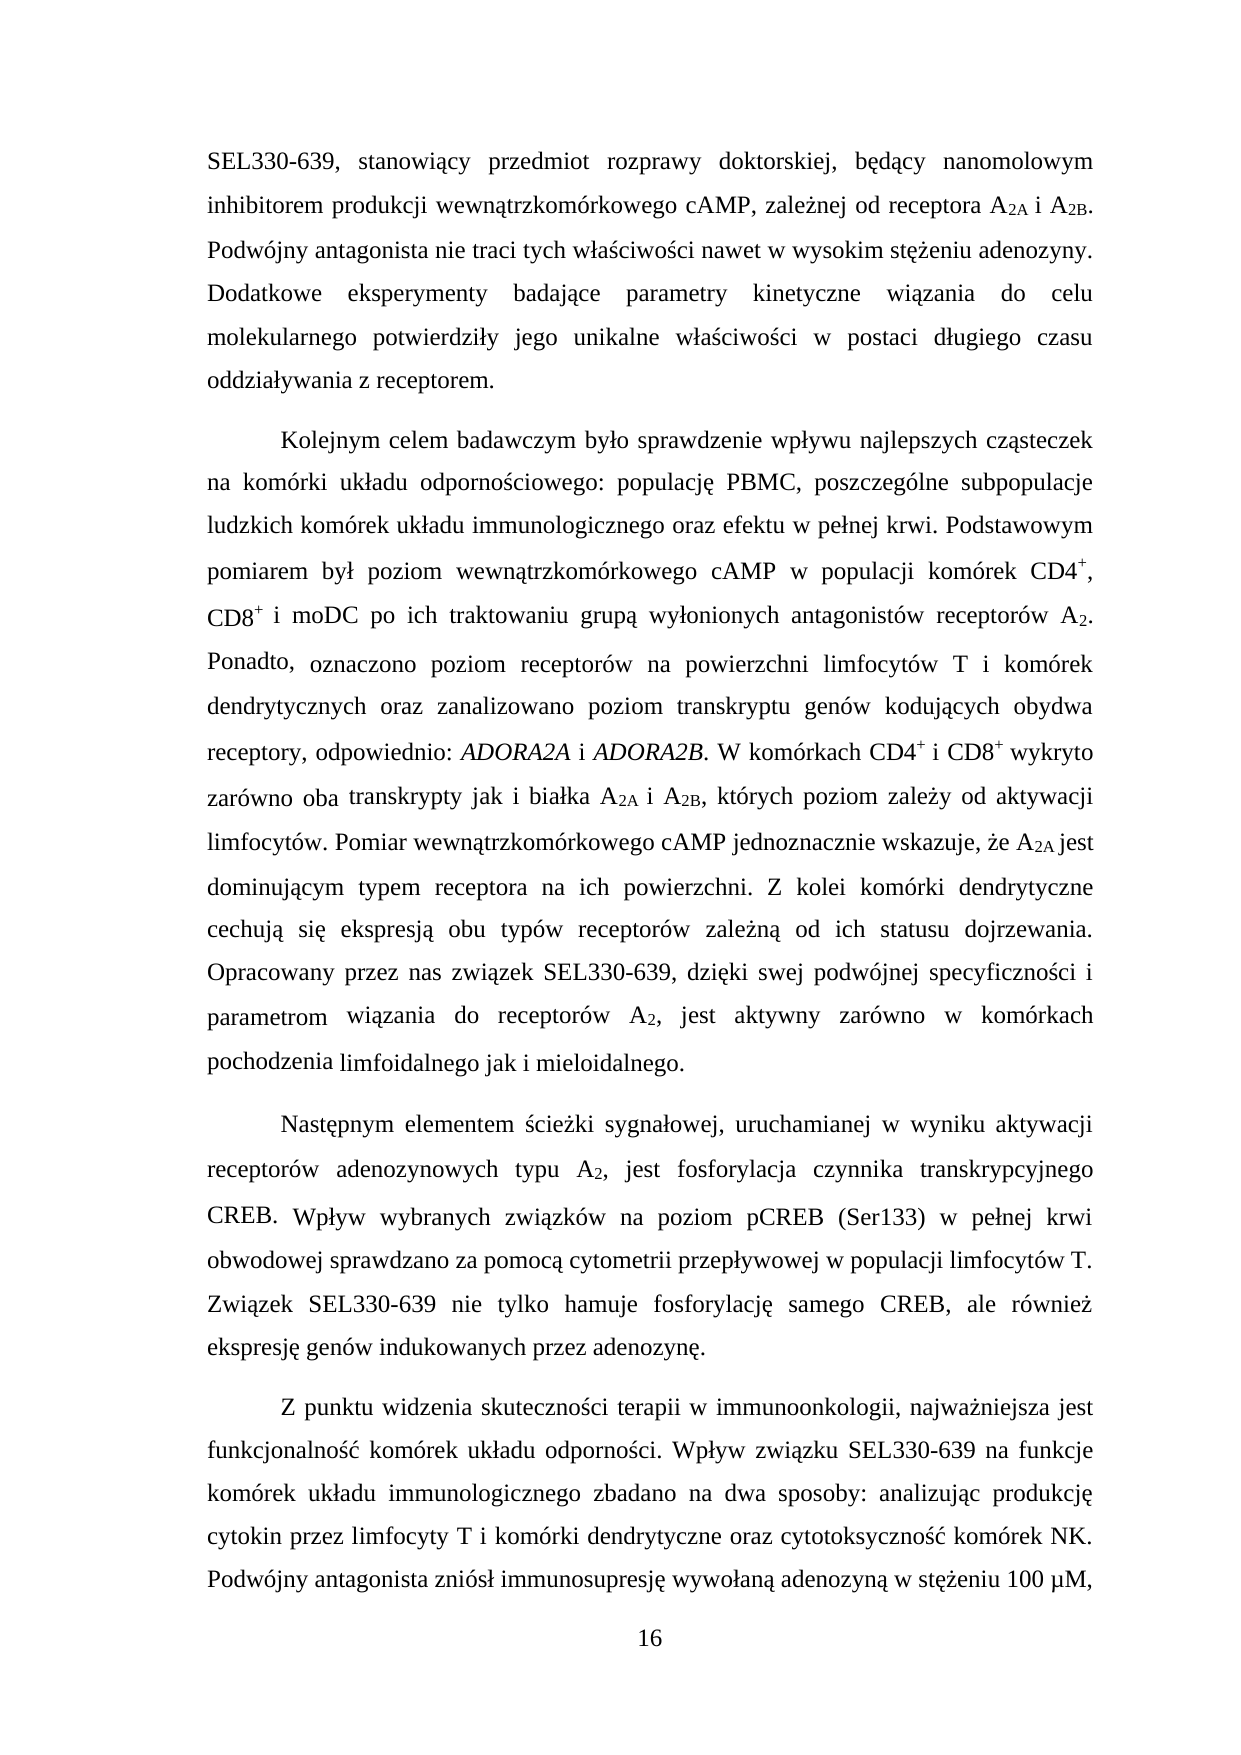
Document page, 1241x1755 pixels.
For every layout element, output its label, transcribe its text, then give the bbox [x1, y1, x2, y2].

text SEL330-639, stanowiący przedmiot rozprawy doktorskiej, będący nanomolowym inhibitorem produkcji wewnątrzkomórkowego cAMP, zależnej od receptora A2A i A2B. Podwójny antagonista nie traci tych właściwości nawet w wysokim stężeniu adenozyny. Dodatkowe eksperymenty badające parametry kinetyczne wiązania do celu molekularnego potwierdziły jego unikalne właściwości w postaci długiego czasu oddziaływania z receptorem. [207, 146, 1093, 393]
text Z punktu widzenia skuteczności terapii w immunoonkologii, najważniejsza jest funkcjonalność komórek układu odporności. Wpływ związku SEL330-639 na funkcje komórek układu immunologicznego zbadano na dwa sposoby: analizując produkcję cytokin przez limfocyty T i komórki dendrytyczne oraz cytotoksyczność komórek NK. Podwójny antagonista zniósł immunosupresję wywołaną adenozyną w stężeniu 100 µM, [207, 1392, 1093, 1593]
text Następnym elementem ścieżki sygnałowej, uruchamianej w wyniku aktywacji receptorów adenozynowych typu A2, jest fosforylacja czynnika transkrypcyjnego CREB. Wpływ wybranych związków na poziom pCREB (Ser133) w pełnej krwi obwodowej sprawdzano za pomocą cytometrii przepływowej w populacji limfocytów T. Związek SEL330-639 nie tylko hamuje fosforylację samego CREB, ale również ekspresję genów indukowanych przez adenozynę. [207, 1109, 1093, 1361]
text Kolejnym celem badawczym było sprawdzenie wpływu najlepszych cząsteczek na komórki układu odpornościowego: populację PBMC, poszczególne subpopulacje ludzkich komórek układu immunologicznego oraz efektu w pełnej krwi. Podstawowym pomiarem był poziom wewnątrzkomórkowego cAMP w populacji komórek CD4+, CD8+ i moDC po ich traktowaniu grupą wyłonionych antagonistów receptorów A2. Ponadto, oznaczono poziom receptorów na powierzchni limfocytów T i komórek dendrytycznych oraz zanalizowano poziom transkryptu genów kodujących obydwa receptory, odpowiednio: ADORA2A i ADORA2B. W komórkach CD4+ i CD8+ wykryto zarówno oba transkrypty jak i białka A2A i A2B, których poziom zależy od aktywacji limfocytów. Pomiar wewnątrzkomórkowego cAMP jednoznacznie wskazuje, że A2A jest dominującym typem receptora na ich powierzchni. Z kolei komórki dendrytyczne cechują się ekspresją obu typów receptorów zależną od ich statusu dojrzewania. Opracowany przez nas związek SEL330-639, dzięki swej podwójnej specyficzności i parametrom wiązania do receptorów A2, jest aktywny zarówno w komórkach pochodzenia limfoidalnego jak i mieloidalnego. [207, 425, 1093, 1077]
